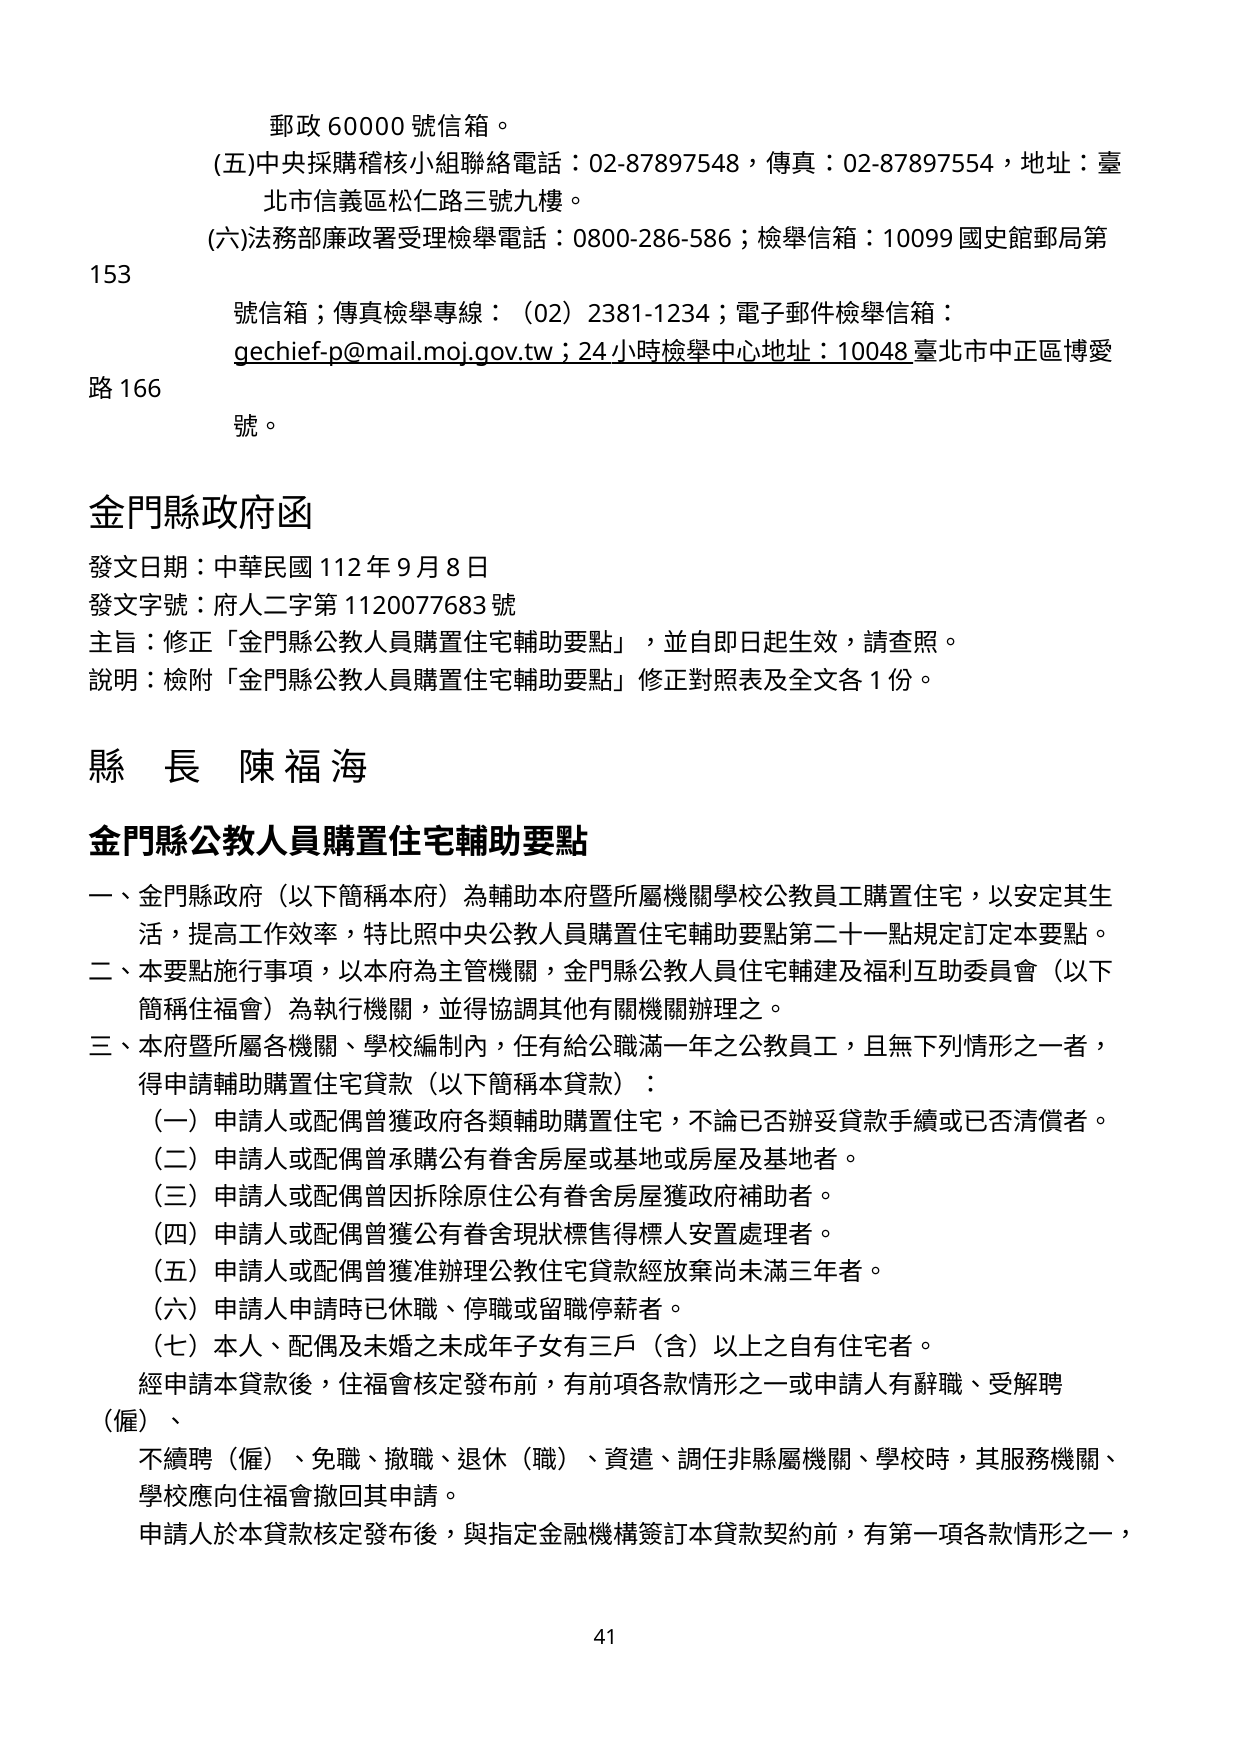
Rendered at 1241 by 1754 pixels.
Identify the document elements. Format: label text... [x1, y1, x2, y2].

text （六）申請人申請時已休職、停職或留職停薪者。 [89, 1289, 1122, 1326]
text 號信箱；傳真檢舉專線：（02）2381-1234；電子郵件檢舉信箱： [89, 293, 1122, 330]
text (五)中央採購稽核小組聯絡電話：02-87897548，傳真：02-87897554，地址：臺北市信義區松仁路三號九樓。 [214, 143, 1122, 218]
text 金門縣公教人員購置住宅輔助要點 [89, 801, 1122, 876]
text （七）本人、配偶及未婚之未成年子女有三戶（含）以上之自有住宅者。 [89, 1326, 1122, 1364]
text （四）申請人或配偶曾獲公有眷舍現狀標售得標人安置處理者。 [89, 1214, 1122, 1251]
text 號。 [89, 405, 1122, 443]
text 二、本要點施行事項，以本府為主管機關，金門縣公教人員住宅輔建及福利互助委員會（以下 [89, 951, 1122, 989]
text 說明：檢附「金門縣公教人員購置住宅輔助要點」修正對照表及全文各1份。 [89, 659, 1122, 697]
text （二）申請人或配偶曾承購公有眷舍房屋或基地或房屋及基地者。 [89, 1139, 1122, 1176]
text gechief-p@mail.moj.gov.tw；24小時檢舉中心地址：10048臺北市中正區博愛路166 [89, 330, 1122, 405]
text （一）申請人或配偶曾獲政府各類輔助購置住宅，不論已否辦妥貸款手續或已否清償者。 [89, 1101, 1122, 1139]
text 不續聘（僱）、免職、撤職、退休（職）、資遣、調任非縣屬機關、學校時，其服務機關、 [89, 1439, 1122, 1476]
text 得申請輔助購置住宅貸款（以下簡稱本貸款）： [89, 1064, 1122, 1101]
text 活，提高工作效率，特比照中央公教人員購置住宅輔助要點第二十一點規定訂定本要點。 [89, 914, 1122, 951]
text 簡稱住福會）為執行機關，並得協調其他有關機關辦理之。 [89, 989, 1122, 1026]
text （三）申請人或配偶曾因拆除原住公有眷舍房屋獲政府補助者。 [89, 1176, 1122, 1214]
text 三、本府暨所屬各機關、學校編制內，任有給公職滿一年之公教員工，且無下列情形之一者， [89, 1026, 1122, 1064]
text 縣 長 陳 福 海 [89, 726, 1122, 801]
text 學校應向住福會撤回其申請。 [89, 1476, 1122, 1514]
text 金門縣政府函 [89, 472, 1122, 547]
text 發文字號：府人二字第1120077683號 [89, 584, 1122, 622]
text 經申請本貸款後，住福會核定發布前，有前項各款情形之一或申請人有辭職、受解聘（僱）、 [89, 1364, 1122, 1439]
text 申請人於本貸款核定發布後，與指定金融機構簽訂本貸款契約前，有第一項各款情形之一， [89, 1514, 1122, 1589]
text 主旨：修正「金門縣公教人員購置住宅輔助要點」，並自即日起生效，請查照。 [89, 622, 1122, 659]
text 一、金門縣政府（以下簡稱本府）為輔助本府暨所屬機關學校公教員工購置住宅，以安定其生 [89, 876, 1122, 914]
text 郵政60000號信箱。 [214, 105, 1122, 143]
text 發文日期：中華民國112年9月8日 [89, 547, 1122, 584]
text (六)法務部廉政署受理檢舉電話：0800-286-586；檢舉信箱：10099國史館郵局第153 [89, 218, 1122, 293]
text （五）申請人或配偶曾獲准辦理公教住宅貸款經放棄尚未滿三年者。 [89, 1251, 1122, 1289]
